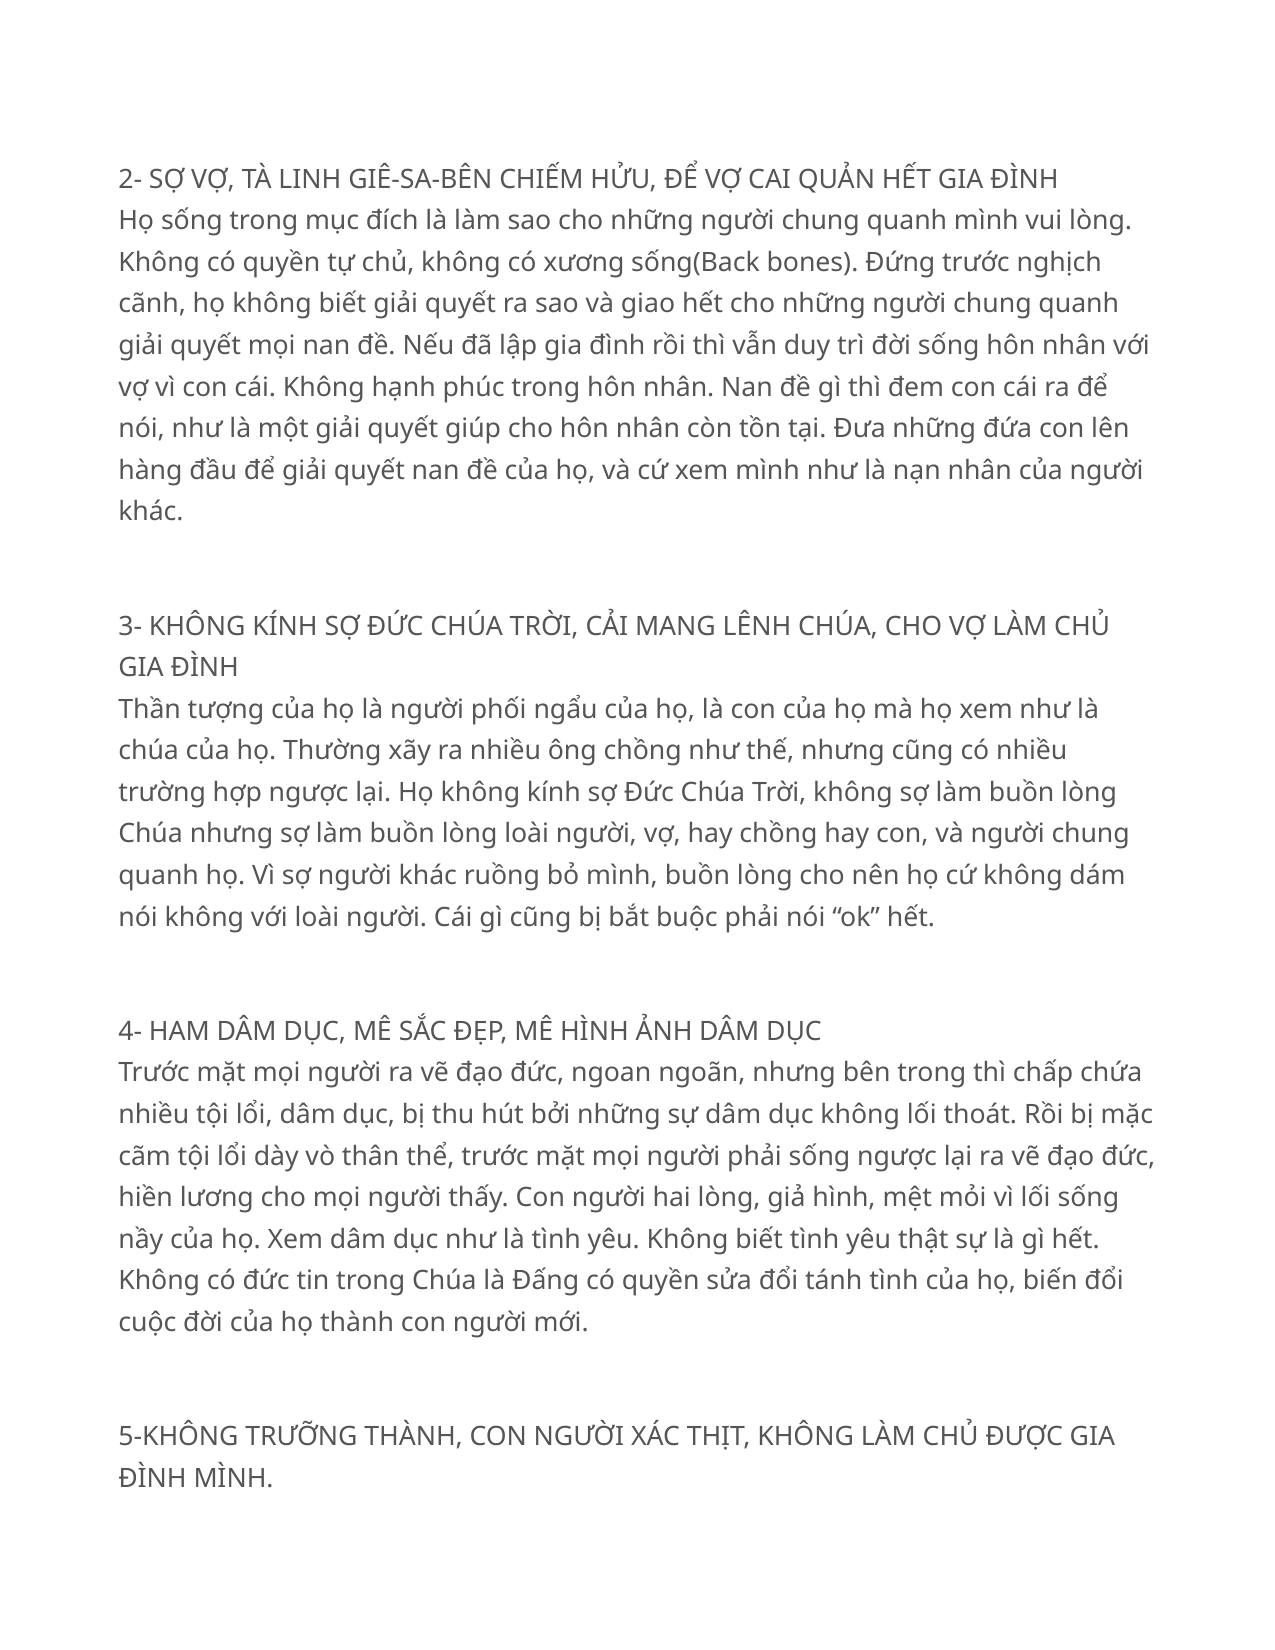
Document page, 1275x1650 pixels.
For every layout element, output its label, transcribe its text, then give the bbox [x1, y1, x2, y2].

text 4- HAM DÂM DỤC, MÊ SẮC ĐẸP, MÊ HÌNH ẢNH DÂM DỤC Trước mặt mọi người ra vẽ đạo đức, ngoan ngoãn, nhưng bên trong thì chấp chứa nhiều tội lổi, dâm dục, bị thu hút bởi những sự dâm dục không lối thoát. Rồi bị mặc cãm tội lổi dày vò thân thể, trước mặt mọi người phải sống ngược lại ra vẽ đạo đức, hiền lương cho mọi người thấy. Con người hai lòng, giả hình, mệt mỏi vì lối sống nầy của họ. Xem dâm dục như là tình yêu. Không biết tình yêu thật sự là gì hết. Không có đức tin trong Chúa là Đấng có quyền sửa đổi tánh tình của họ, biến đổi cuộc đời của họ thành con người mới. [118, 970, 1157, 1339]
text 2- SỢ VỢ, TÀ LINH GIÊ-SA-BÊN CHIẾM HỬU, ĐỂ VỢ CAI QUẢN HẾT GIA ĐÌNH Họ sống trong mục đích là làm sao cho những người chung quanh mình vui lòng. Không có quyền tự chủ, không có xương sống(Back bones). Đứng trước nghịch cãnh, họ không biết giải quyết ra sao và giao hết cho những người chung quanh giải quyết mọi nan đề. Nếu đã lập gia đình rồi thì vẫn duy trì đời sống hôn nhân với vợ vì con cái. Không hạnh phúc trong hôn nhân. Nan đề gì thì đem con cái ra để nói, như là một giải quyết giúp cho hôn nhân còn tồn tại. Đưa những đứa con lên hàng đầu để giải quyết nan đề của họ, và cứ xem mình như là nạn nhân của người khác. [118, 118, 1157, 528]
text 5-KHÔNG TRƯỠNG THÀNH, CON NGƯỜI XÁC THỊT, KHÔNG LÀM CHỦ ĐƯỢC GIA ĐÌNH MÌNH. [118, 1376, 1157, 1495]
text 3- KHÔNG KÍNH SỢ ĐỨC CHÚA TRỜI, CẢI MANG LÊNH CHÚA, CHO VỢ LÀM CHỦ GIA ĐÌNH Thần tượng của họ là người phối ngẩu của họ, là con của họ mà họ xem như là chúa của họ. Thường xãy ra nhiều ông chồng như thế, nhưng cũng có nhiều trường hợp ngược lại. Họ không kính sợ Đức Chúa Trời, không sợ làm buồn lòng Chúa nhưng sợ làm buồn lòng loài người, vợ, hay chồng hay con, và người chung quanh họ. Vì sợ người khác ruồng bỏ mình, buồn lòng cho nên họ cứ không dám nói không với loài người. Cái gì cũng bị bắt buộc phải nói “ok” hết. [118, 565, 1157, 934]
